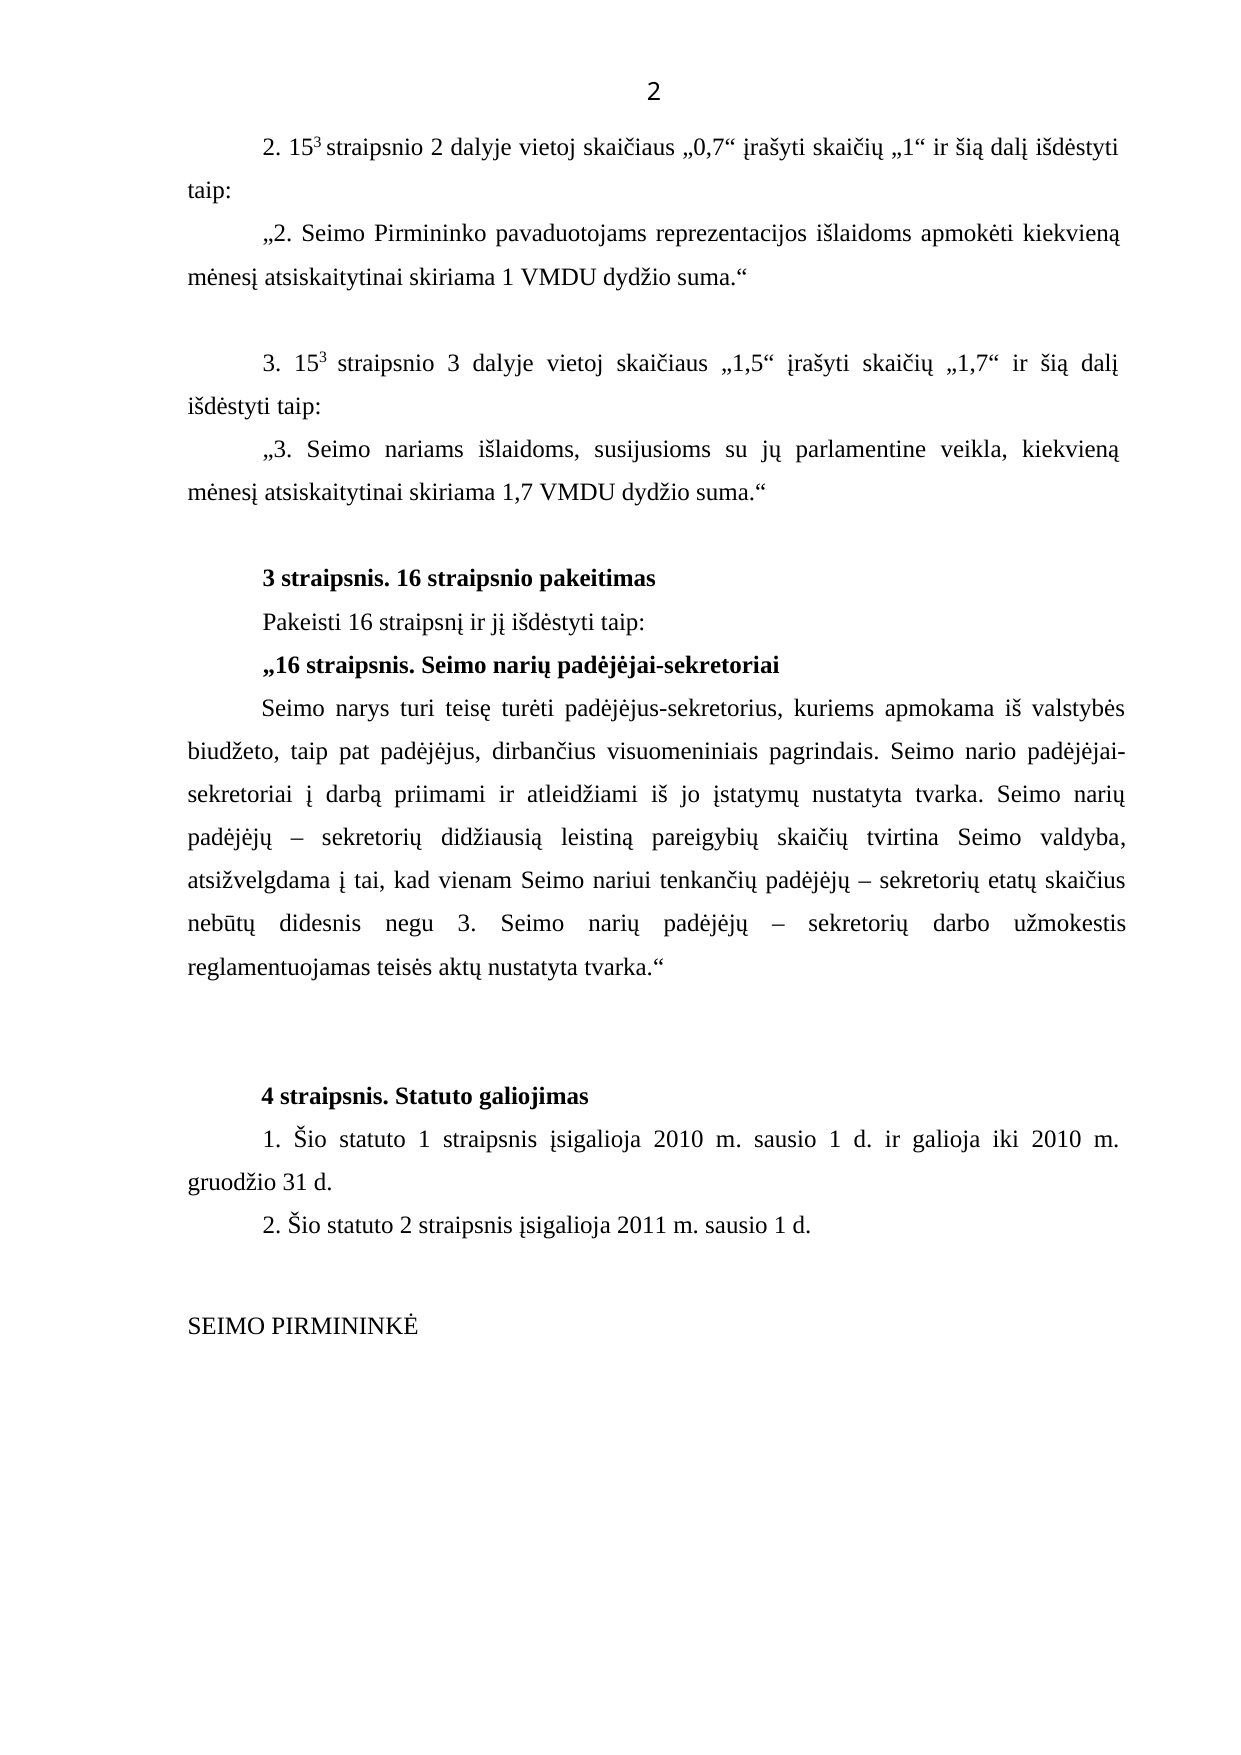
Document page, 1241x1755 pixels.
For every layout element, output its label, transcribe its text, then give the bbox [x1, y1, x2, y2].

text Pakeisti 16 straipsnį ir jį išdėstyti taip: [187, 607, 1120, 635]
text „16 straipsnis. Seimo narių padėjėjai-sekretoriai [187, 650, 1120, 678]
text Seimo narys turi teisę turėti padėjėjus-sekretorius, kuriems apmokama iš valstybės biudžeto, taip pat padėjėjus, dirbančius visuomeniniais pagrindais. Seimo nario padėjėjai-sekretoriai į darbą priimami ir atleidžiami iš jo įstatymų nustatyta tvarka. Seimo narių padėjėjų – sekretorių didžiausią leistiną pareigybių skaičių tvirtina Seimo valdyba, atsižvelgdama į tai, kad vienam Seimo nariui tenkančių padėjėjų – sekretorių etatų skaičius nebūtų didesnis negu 3. Seimo narių padėjėjų – sekretorių darbo užmokestis reglamentuojamas teisės aktų nustatyta tvarka.“ [187, 693, 1126, 980]
text 4 straipsnis. Statuto galiojimas [187, 1081, 1126, 1110]
text 3. 153 straipsnio 3 dalyje vietoj skaičiaus „1,5“ įrašyti skaičių „1,7“ ir šią dalį išdėstyti taip: [187, 348, 1120, 420]
text 1. Šio statuto 1 straipsnis įsigalioja 2010 m. sausio 1 d. ir galioja iki 2010 m. gruodžio 31 d. [187, 1124, 1120, 1196]
text 2. Šio statuto 2 straipsnis įsigalioja 2011 m. sausio 1 d. [187, 1210, 1120, 1239]
text 3 straipsnis. 16 straipsnio pakeitimas [187, 563, 1120, 592]
text „2. Seimo Pirmininko pavaduotojams reprezentacijos išlaidoms apmokėti kiekvieną mėnesį atsiskaitytinai skiriama 1 VMDU dydžio suma.“ [187, 218, 1120, 290]
text SEIMO PIRMININKĖ [187, 1311, 1120, 1340]
text „3. Seimo nariams išlaidoms, susijusioms su jų parlamentine veikla, kiekvieną mėnesį atsiskaitytinai skiriama 1,7 VMDU dydžio suma.“ [187, 434, 1120, 506]
text 2. 153 straipsnio 2 dalyje vietoj skaičiaus „0,7“ įrašyti skaičių „1“ ir šią dalį išdėstyti taip: [187, 132, 1120, 204]
